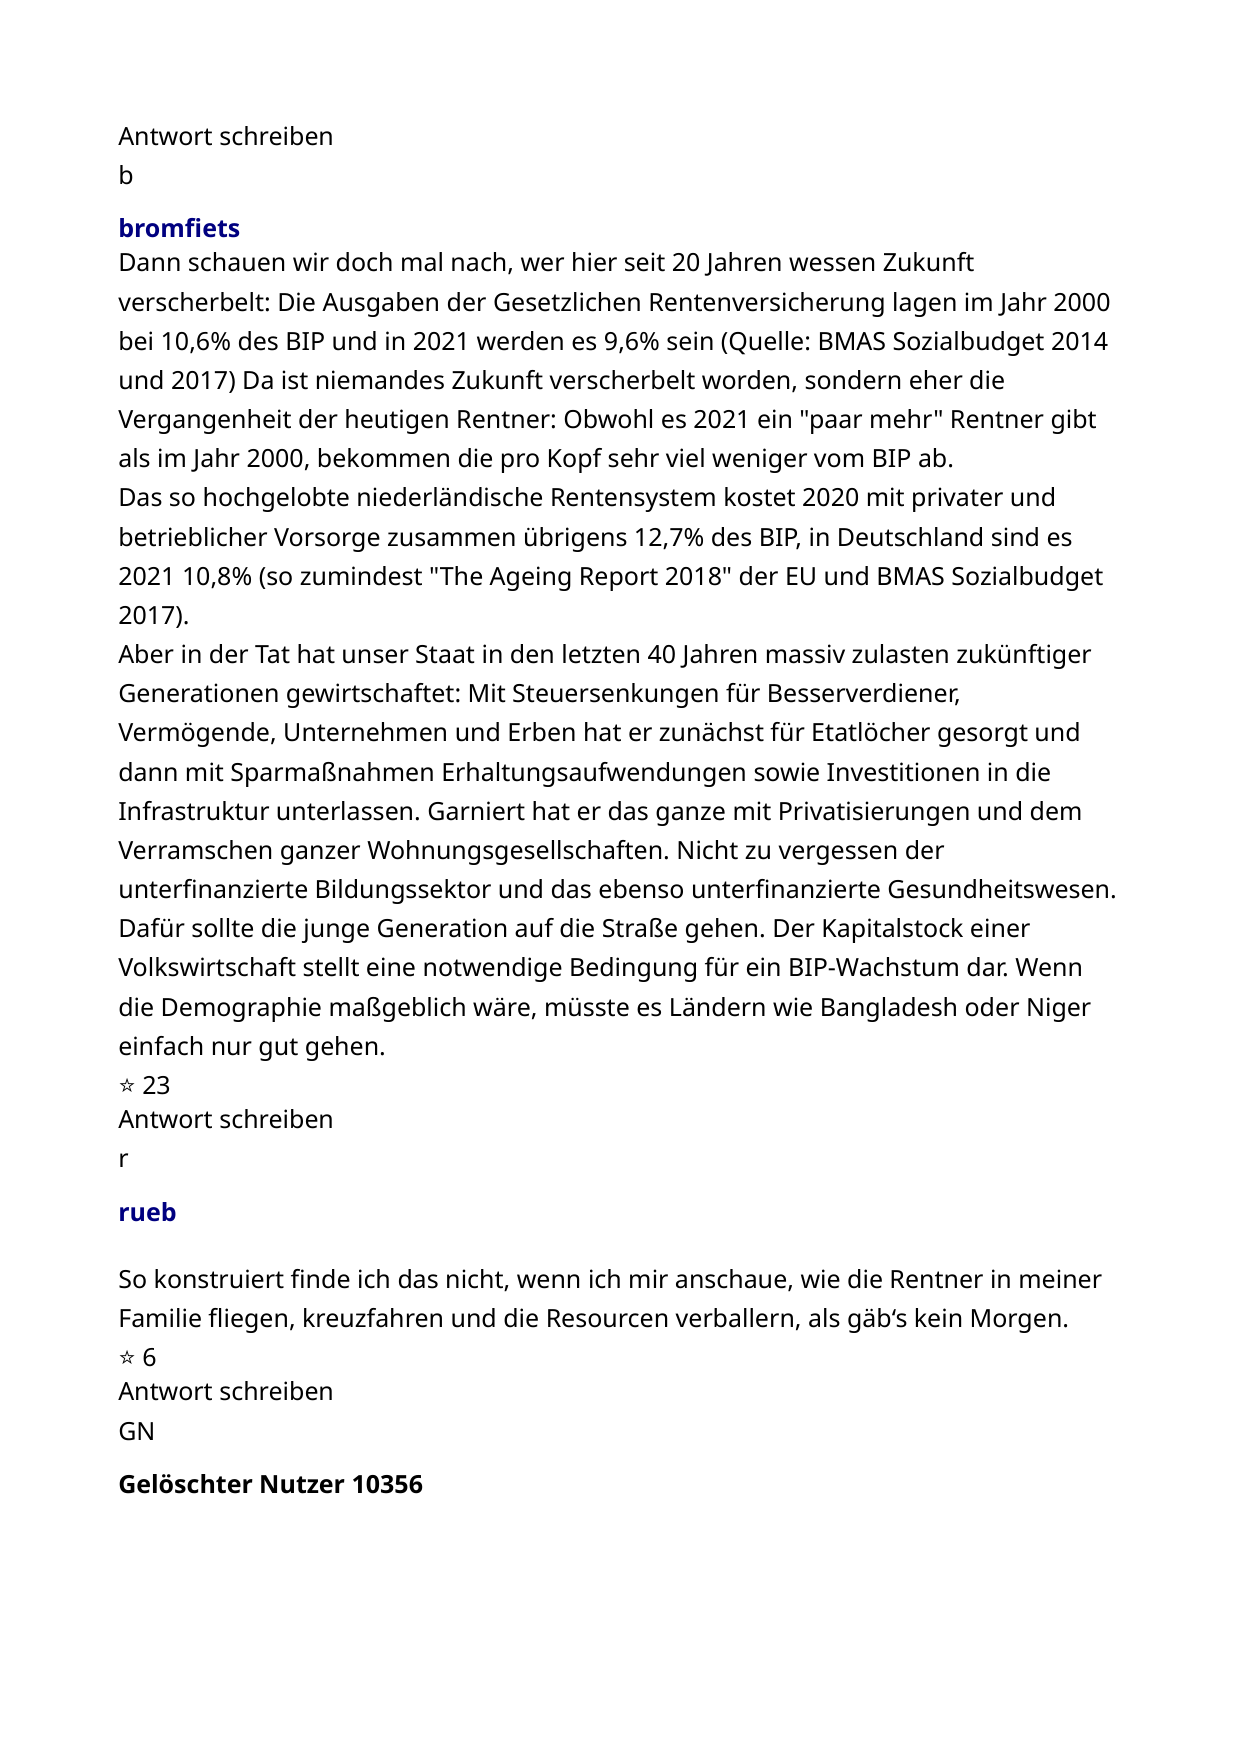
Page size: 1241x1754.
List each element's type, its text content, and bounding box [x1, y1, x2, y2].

text GN [118, 1413, 1122, 1447]
subtitle rueb [118, 1194, 1122, 1229]
text ⭐️ 23 [118, 1068, 1122, 1102]
subtitle Gelöschter Nutzer 10356 [118, 1467, 1122, 1501]
subtitle bromfiets [118, 211, 1122, 245]
text r [118, 1141, 1122, 1175]
text ⭐️ 6 [118, 1340, 1122, 1374]
text Antwort schreiben [118, 1374, 1122, 1408]
text b [118, 157, 1122, 191]
text Aber in der Tat hat unser Staat in den letzten 40 Jahren massiv zulasten zukünftiger Generationen gewirtschaftet: Mit Steuersenkungen für Besserverdiener, Vermögende, Unternehmen und Erben hat er zunächst für Etatlöcher gesorgt und dann mit Sparmaßnahmen Erhaltungsaufwendungen sowie Investitionen in die Infrastruktur unterlassen. Garniert hat er das ganze mit Privatisierungen und dem Verramschen ganzer Wohnungsgesellschaften. Nicht zu vergessen der unterfinanzierte Bildungssektor und das ebenso unterfinanzierte Gesundheitswesen. Dafür sollte die junge Generation auf die Straße gehen. Der Kapitalstock einer Volkswirtschaft stellt eine notwendige Bedingung für ein BIP-Wachstum dar. Wenn die Demographie maßgeblich wäre, müsste es Ländern wie Bangladesh oder Niger einfach nur gut gehen. [118, 637, 1122, 1062]
text Antwort schreiben [118, 1102, 1122, 1136]
text So konstruiert finde ich das nicht, wenn ich mir anschaue, wie die Rentner in meiner Familie fliegen, kreuzfahren und die Resourcen verballern, als gäb‘s kein Morgen. [118, 1262, 1122, 1335]
text Antwort schreiben [118, 118, 1122, 152]
text Dann schauen wir doch mal nach, wer hier seit 20 Jahren wessen Zukunft verscherbelt: Die Ausgaben der Gesetzlichen Rentenversicherung lagen im Jahr 2000 bei 10,6% des BIP und in 2021 werden es 9,6% sein (Quelle: BMAS Sozialbudget 2014 und 2017) Da ist niemandes Zukunft verscherbelt worden, sondern eher die Vergangenheit der heutigen Rentner: Obwohl es 2021 ein "paar mehr" Rentner gibt als im Jahr 2000, bekommen die pro Kopf sehr viel weniger vom BIP ab. Das so hochgelobte niederländische Rentensystem kostet 2020 mit privater und betrieblicher Vorsorge zusammen übrigens 12,7% des BIP, in Deutschland sind es 2021 10,8% (so zumindest "The Ageing Report 2018" der EU und BMAS Sozialbudget 2017). [118, 245, 1122, 632]
